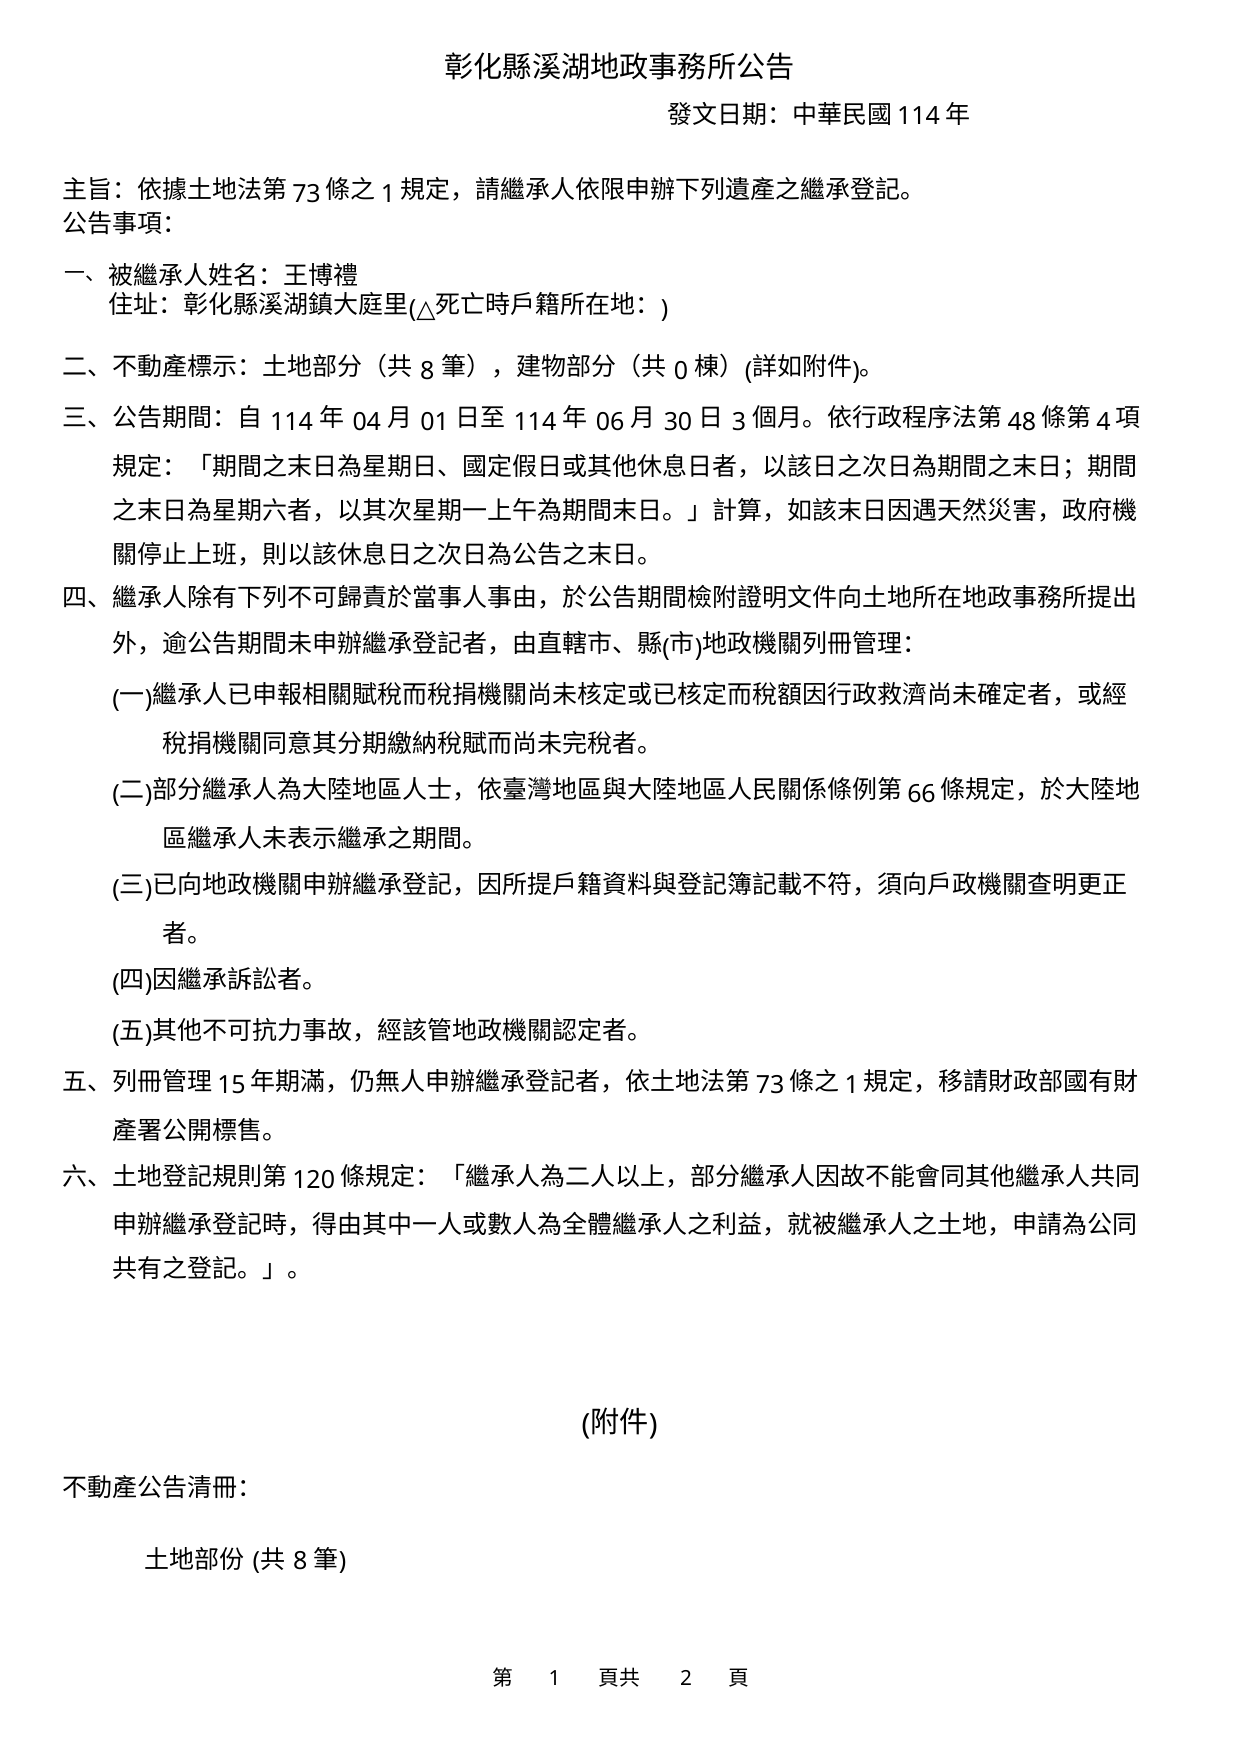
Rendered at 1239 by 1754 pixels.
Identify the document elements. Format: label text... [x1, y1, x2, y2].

table_cell [109, 1598, 482, 1657]
table_cell [483, 95, 523, 135]
table_cell [1177, 95, 1239, 135]
table_cell [0, 1454, 62, 1526]
table_cell 主旨：依據土地法第73條之1規定，請繼承人依限申辦下列遺產之繼承登記。 公告事項： [62, 176, 1177, 261]
table_cell [62, 95, 109, 135]
table_cell [1177, 1352, 1239, 1392]
table_cell [585, 135, 653, 176]
table_cell [1177, 216, 1239, 261]
table_cell [109, 135, 482, 176]
table_cell [667, 1352, 718, 1392]
table_cell [0, 1598, 62, 1657]
table_cell [1177, 1526, 1239, 1597]
table_cell [1177, 176, 1239, 216]
table_cell [0, 312, 62, 353]
table_header [523, 0, 585, 41]
table_cell [718, 1598, 759, 1657]
table_header [483, 0, 523, 41]
table_cell 發文日期：中華民國114年 [667, 95, 1177, 135]
table_cell [653, 1352, 667, 1392]
table_header [585, 0, 653, 41]
table_cell [523, 1352, 585, 1392]
table_cell [653, 95, 667, 135]
table_cell [0, 1392, 62, 1453]
table_cell [0, 1526, 62, 1597]
table_cell [0, 95, 62, 135]
table_cell [585, 1598, 653, 1657]
table_cell [1177, 261, 1239, 312]
table_cell [523, 1598, 585, 1657]
table_cell [585, 95, 653, 135]
table_cell [62, 135, 109, 176]
table_cell 第 [483, 1658, 523, 1698]
table_header [0, 0, 62, 41]
table_cell [483, 135, 523, 176]
table_cell [0, 1658, 62, 1698]
table_cell [109, 1352, 482, 1392]
table_cell [667, 1598, 718, 1657]
table_cell 頁 [718, 1658, 759, 1698]
table_header [62, 0, 109, 41]
table_header [759, 0, 1177, 41]
table_cell [585, 1352, 653, 1392]
table_cell [62, 1598, 109, 1657]
table_cell [1177, 312, 1239, 353]
table_cell 土地部份 (共 8 筆) [62, 1526, 1177, 1597]
table_cell [1177, 353, 1239, 1352]
table_cell [1177, 1454, 1239, 1526]
table_cell [62, 1658, 109, 1698]
table_cell 二、不動產標示：土地部分（共 8 筆），建物部分（共 0 棟）(詳如附件)。 三、公告期間：自 114 年 04 月 01 日至 114 年 06 月 30 日 3 個月。依行政程序法第48條第4項 規定：「期間之末日為星期日、國定假日或其他休息日者，以該日之次日為期間之末日；期間 之末日為星期六者，以其次星期一上午為期間末日。」計算，如該末日因遇天然災害，政府機 關停止上班，則以該休息日之次日為公告之末日。 四、繼承人除有下列不可歸責於當事人事由，於公告期間檢附證明文件向土地所在地政事務所提出 外，逾公告期間未申辦繼承登記者，由直轄市、縣(市)地政機關列冊管理： (一)繼承人已申報相關賦稅而稅捐機關尚未核定或已核定而稅額因行政救濟尚未確定者，或經 稅捐機關同意其分期繳納稅賦而尚未完稅者。 (二)部分繼承人為大陸地區人士，依臺灣地區與大陸地區人民關係條例第66條規定，於大陸地 區繼承人未表示繼承之期間。 (三)已向地政機關申辦繼承登記，因所提戶籍資料與登記簿記載不符，須向戶政機關查明更正 者。 (四)因繼承訴訟者。 (五)其他不可抗力事故，經該管地政機關認定者。 五、列冊管理15年期滿，仍無人申辦繼承登記者，依土地法第73條之1規定，移請財政部國有財 產署公開標售。 六、土地登記規則第120條規定：「繼承人為二人以上，部分繼承人因故不能會同其他繼承人共同 申辦繼承登記時，得由其中一人或數人為全體繼承人之利益，就被繼承人之土地，申請為公同 共有之登記。」。 [62, 353, 1177, 1352]
table_header [109, 0, 482, 41]
table_cell [1177, 41, 1239, 94]
table_cell [0, 1352, 62, 1392]
table_cell [759, 1598, 1177, 1657]
table_cell 彰化縣溪湖地政事務所公告 [62, 41, 1177, 94]
table_cell [0, 353, 62, 1352]
table_header [718, 0, 759, 41]
table_cell [718, 135, 759, 176]
table_header [1177, 0, 1239, 41]
table_cell (附件) [62, 1392, 1177, 1453]
table_cell [1177, 1598, 1239, 1657]
table_cell [759, 135, 1177, 176]
table_cell [1177, 135, 1239, 176]
table_cell [718, 1352, 759, 1392]
table_cell [109, 1658, 482, 1698]
table_cell 頁共 [585, 1658, 653, 1698]
table_cell [653, 135, 667, 176]
table_cell 被繼承人姓名：王博禮 住址：彰化縣溪湖鎮大庭里(△死亡時戶籍所在地：) [109, 261, 1177, 353]
table_cell [109, 95, 482, 135]
table_cell [483, 1598, 523, 1657]
table_header [667, 0, 718, 41]
table_cell [0, 176, 62, 216]
table_cell [0, 135, 62, 176]
table_cell [653, 1598, 667, 1657]
table_header [653, 0, 667, 41]
table_cell 2 [653, 1658, 718, 1698]
table_cell [759, 1352, 1177, 1392]
table_cell [1177, 1392, 1239, 1453]
table_cell 1 [523, 1658, 585, 1698]
table_cell [0, 261, 62, 312]
table_cell [483, 1352, 523, 1392]
table_cell [1177, 1658, 1239, 1698]
table_cell 不動產公告清冊： [62, 1454, 1177, 1526]
table_cell [523, 135, 585, 176]
table_cell [0, 216, 62, 261]
table_cell [523, 95, 585, 135]
table_cell [759, 1658, 1177, 1698]
table_cell [0, 41, 62, 94]
table_cell [667, 135, 718, 176]
table_cell [62, 1352, 109, 1392]
table_cell 一、 [62, 261, 109, 312]
table_cell [62, 312, 109, 353]
